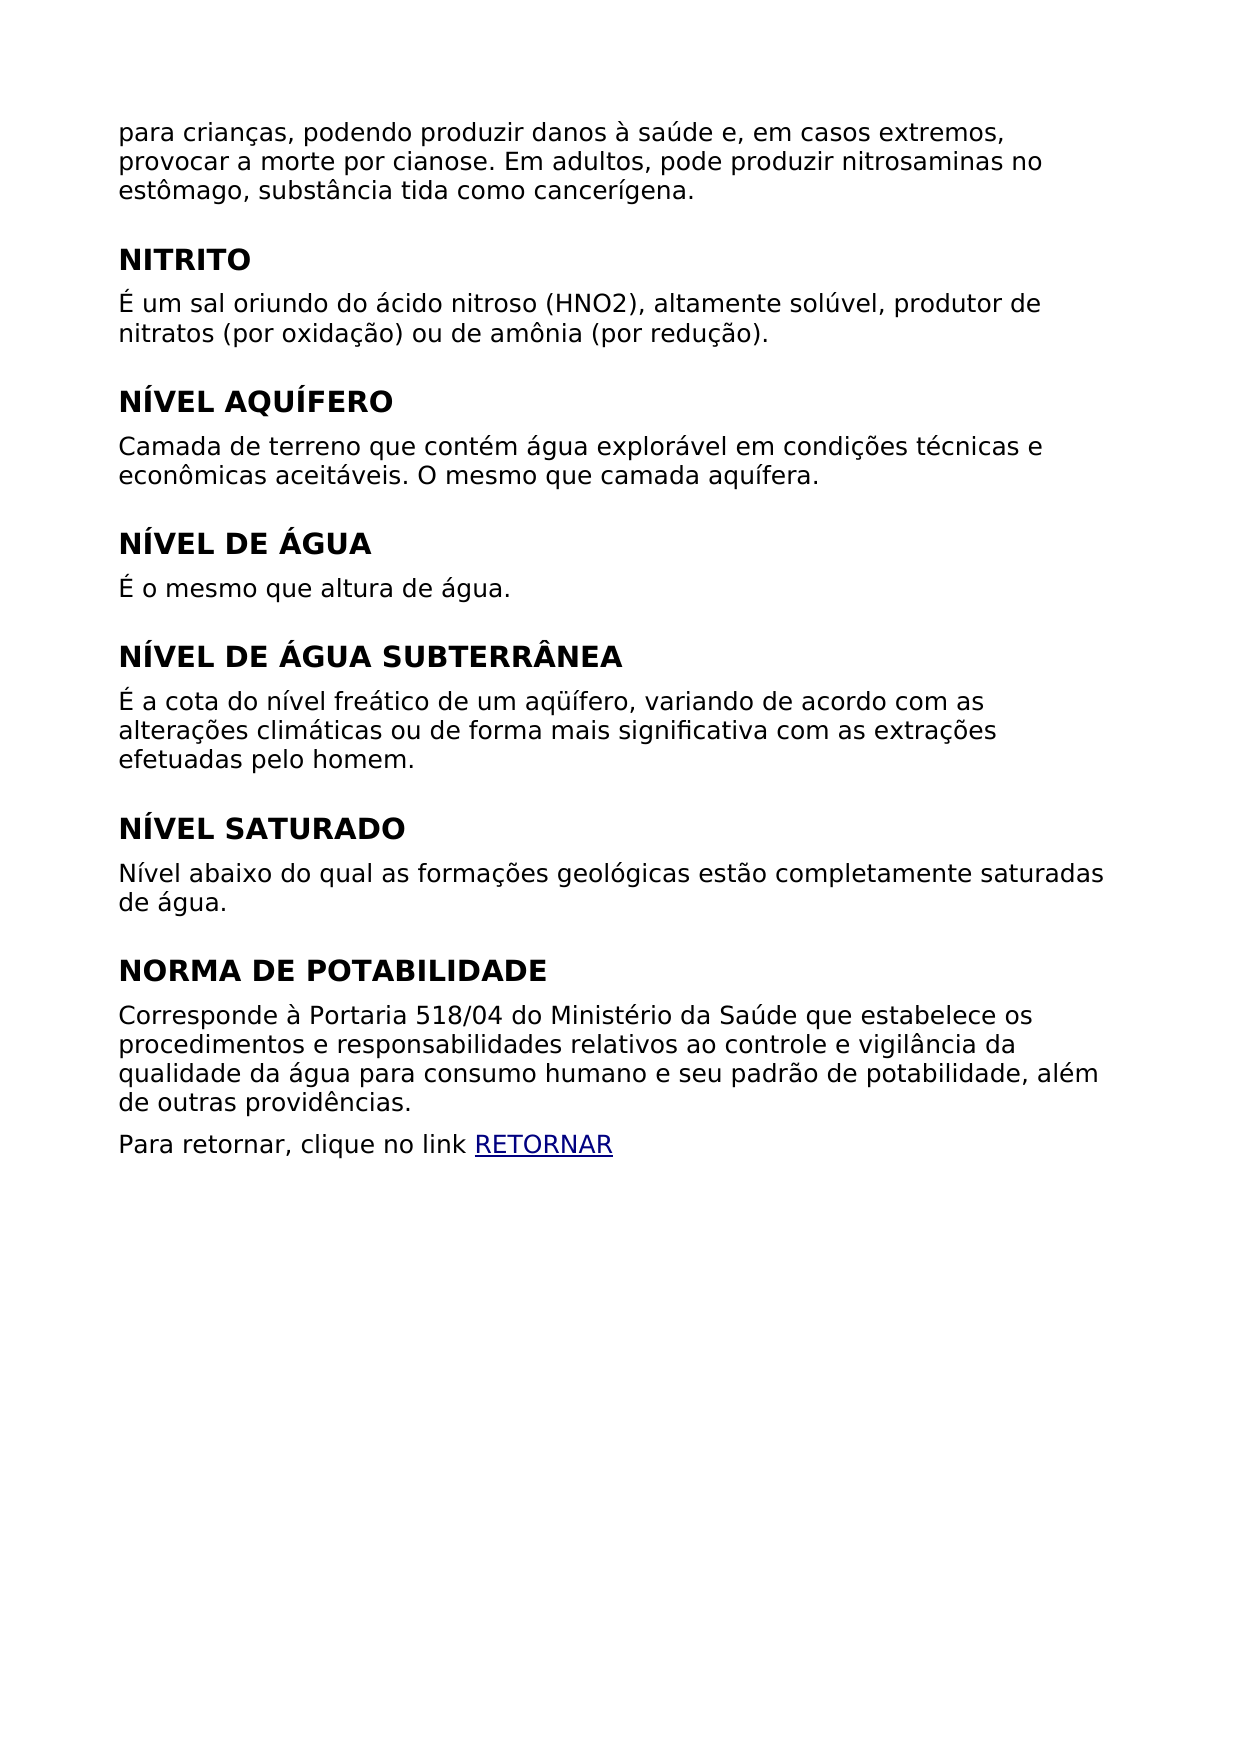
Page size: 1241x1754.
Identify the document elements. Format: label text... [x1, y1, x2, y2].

subtitle NITRITO [118, 243, 1122, 277]
subtitle NÍVEL DE ÁGUA [118, 528, 1122, 562]
text para crianças, podendo produzir danos à saúde e, em casos extremos, provocar a morte por cianose. Em adultos, pode produzir nitrosaminas no estômago, substância tida como cancerígena. [118, 118, 1122, 206]
subtitle NÍVEL AQUÍFERO [118, 385, 1122, 419]
text É o mesmo que altura de água. [118, 574, 1122, 603]
text Camada de terreno que contém água explorável em condições técnicas e econômicas aceitáveis. O mesmo que camada aquífera. [118, 432, 1122, 490]
text Para retornar, clique no link RETORNAR [118, 1130, 1122, 1159]
text Corresponde à Portaria 518/04 do Ministério da Saúde que estabelece os procedimentos e responsabilidades relativos ao controle e vigilância da qualidade da água para consumo humano e seu padrão de potabilidade, além de outras providências. [118, 1001, 1122, 1118]
text É a cota do nível freático de um aqüífero, variando de acordo com as alterações climáticas ou de forma mais significativa com as extrações efetuadas pelo homem. [118, 687, 1122, 775]
text Nível abaixo do qual as formações geológicas estão completamente saturadas de água. [118, 859, 1122, 917]
subtitle NORMA DE POTABILIDADE [118, 954, 1122, 988]
subtitle NÍVEL DE ÁGUA SUBTERRÂNEA [118, 641, 1122, 675]
text É um sal oriundo do ácido nitroso (HNO2), altamente solúvel, produtor de nitratos (por oxidação) ou de amônia (por redução). [118, 289, 1122, 348]
subtitle NÍVEL SATURADO [118, 812, 1122, 846]
